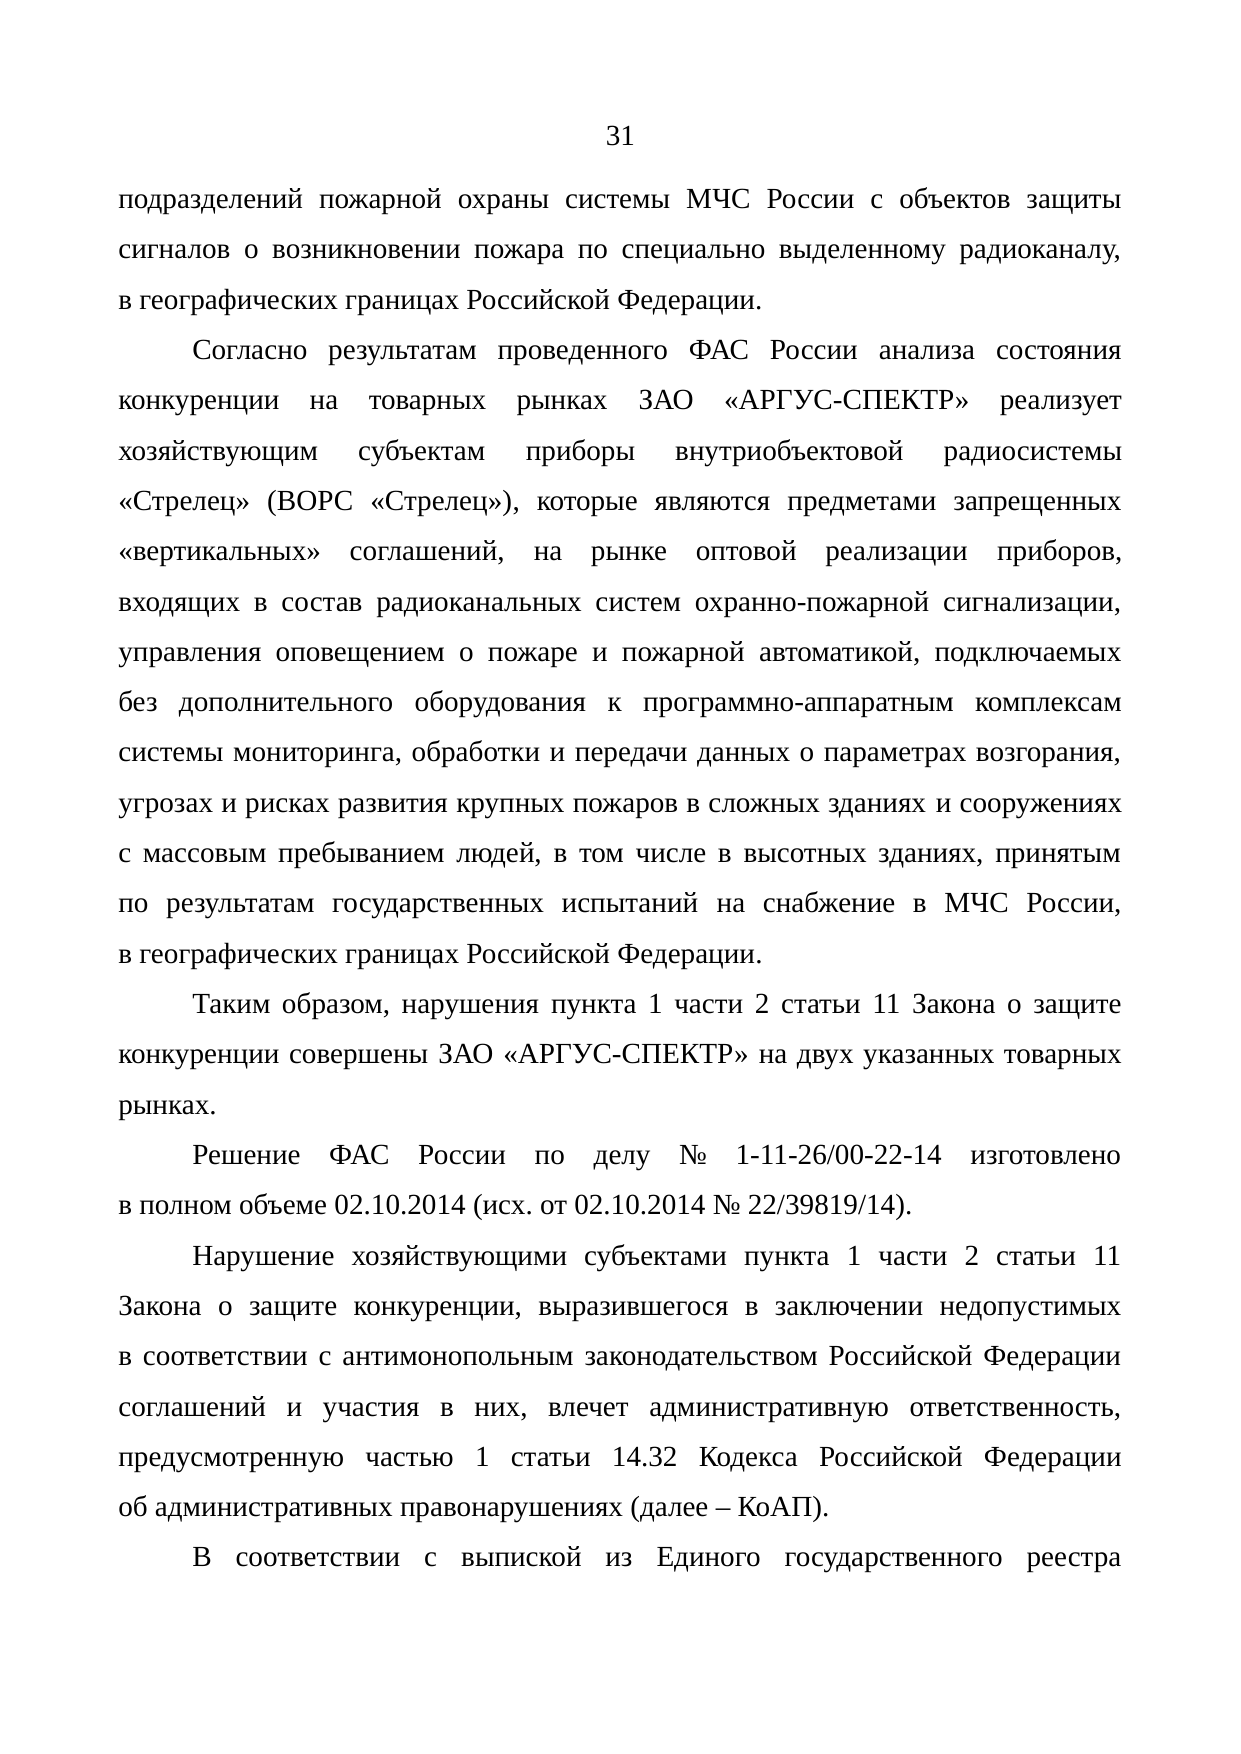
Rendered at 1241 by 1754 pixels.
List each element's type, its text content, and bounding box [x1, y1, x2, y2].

text Нарушение хозяйствующими субъектами пункта 1 части 2 статьи 11 Закона о защите конкуренции, выразившегося в заключении недопустимых в соответствии с антимонопольным законодательством Российской Федерации соглашений и участия в них, влечет административную ответственность, предусмотренную частью 1 статьи 14.32 Кодекса Российской Федерации об административных правонарушениях (далее – КоАП). [118, 1238, 1122, 1523]
text подразделений пожарной охраны системы МЧС России с объектов защиты сигналов о возникновении пожара по специально выделенному радиоканалу, в географических границах Российской Федерации. [118, 181, 1122, 315]
text В соответствии с выпиской из Единого государственного реестра [118, 1539, 1122, 1573]
text Согласно результатам проведенного ФАС России анализа состояния конкуренции на товарных рынках ЗАО «АРГУС-СПЕКТР» реализует хозяйствующим субъектам приборы внутриобъектовой радиосистемы «Стрелец» (ВОРС «Стрелец»), которые являются предметами запрещенных «вертикальных» соглашений, на рынке оптовой реализации приборов, входящих в состав радиоканальных систем охранно-пожарной сигнализации, управления оповещением о пожаре и пожарной автоматикой, подключаемых без дополнительного оборудования к программно-аппаратным комплексам системы мониторинга, обработки и передачи данных о параметрах возгорания, угрозах и рисках развития крупных пожаров в сложных зданиях и сооружениях с массовым пребыванием людей, в том числе в высотных зданиях, принятым по результатам государственных испытаний на снабжение в МЧС России, в географических границах Российской Федерации. [118, 332, 1122, 969]
text Решение ФАС России по делу № 1-11-26/00-22-14 изготовлено в полном объеме 02.10.2014 (исх. от 02.10.2014 № 22/39819/14). [118, 1137, 1122, 1221]
text Таким образом, нарушения пункта 1 части 2 статьи 11 Закона о защите конкуренции совершены ЗАО «АРГУС-СПЕКТР» на двух указанных товарных рынках. [118, 986, 1122, 1120]
